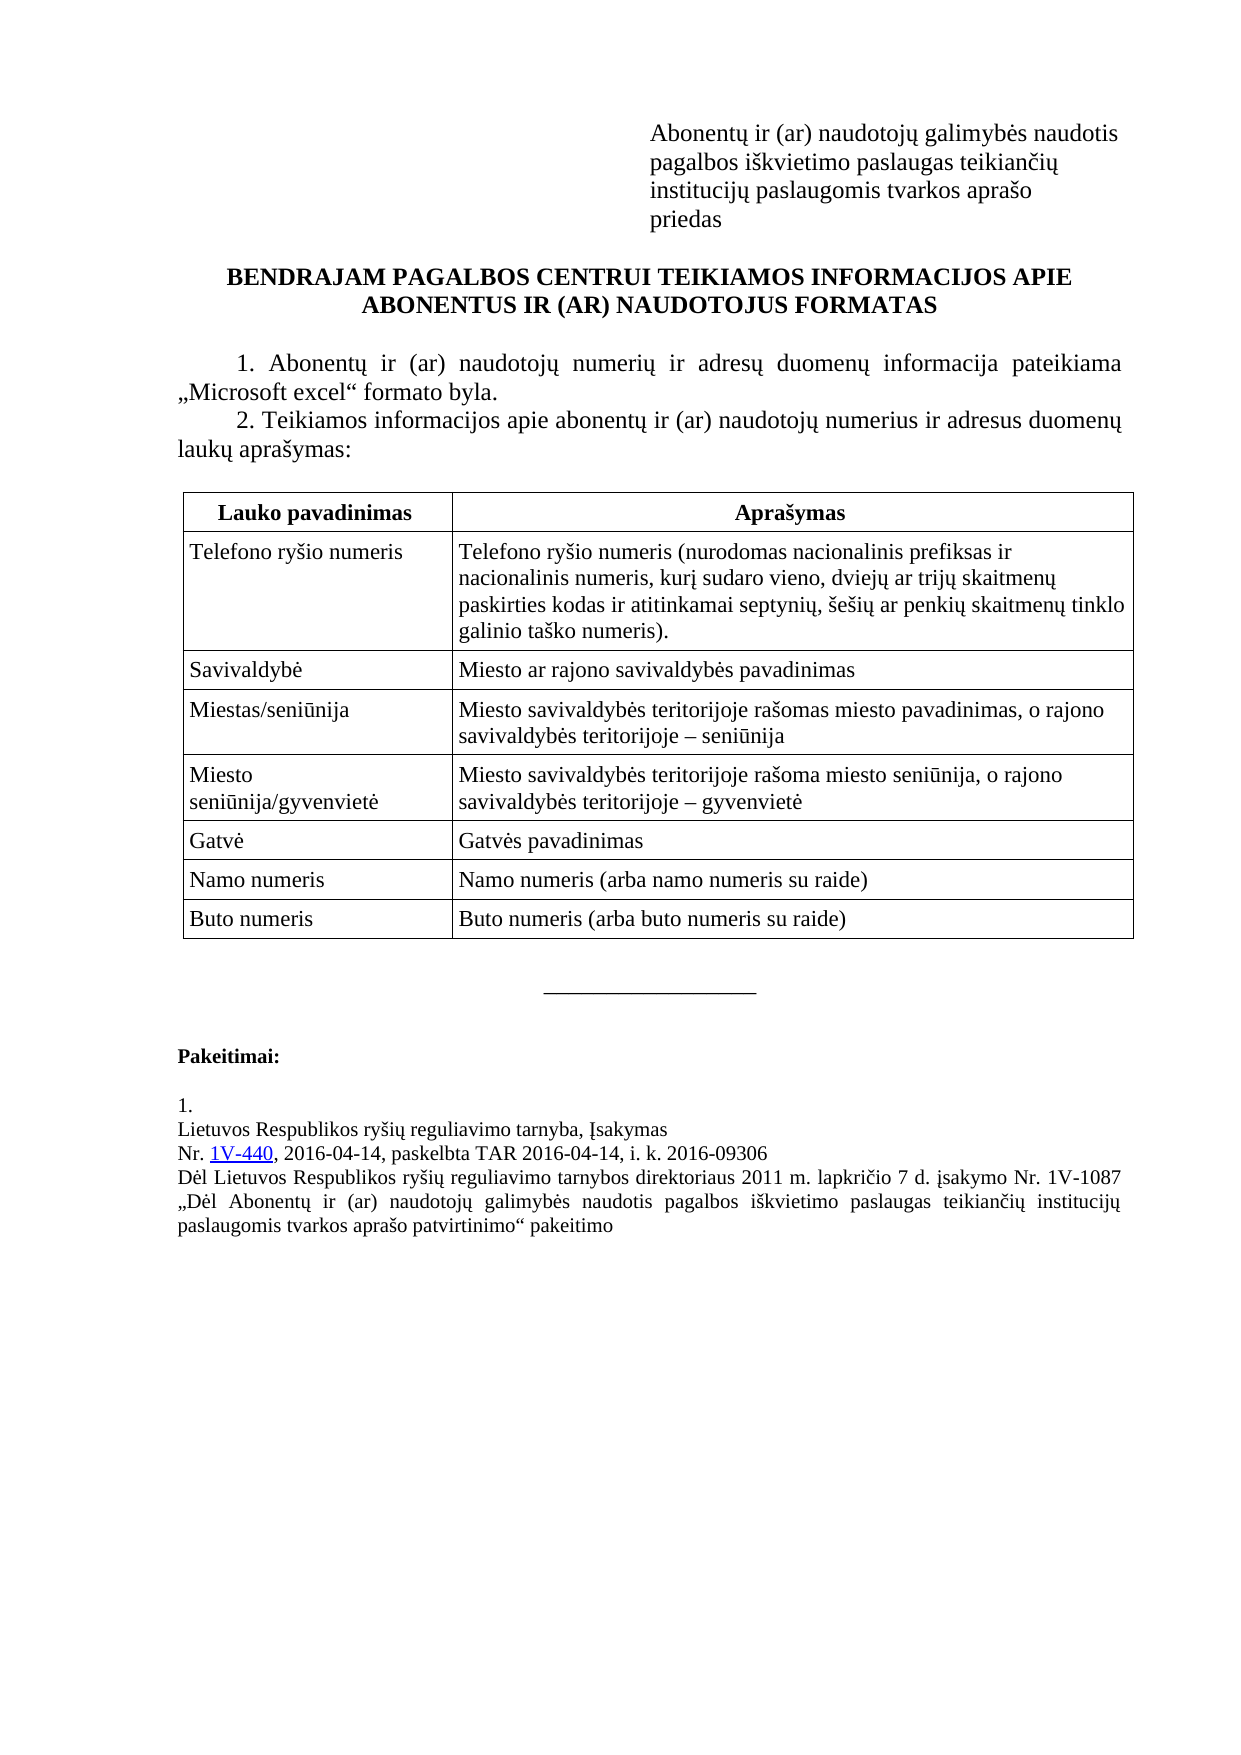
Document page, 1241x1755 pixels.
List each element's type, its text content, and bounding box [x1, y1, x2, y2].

table_cell Telefono ryšio numeris [184, 532, 452, 649]
table_cell Savivaldybė [184, 651, 452, 689]
text _________________ [177, 968, 1122, 996]
table_cell Miesto savivaldybės teritorijoje rašomas miesto pavadinimas, o rajono savivaldybės teritorijoje – seniūnija [453, 690, 1133, 754]
table_cell Gatvės pavadinimas [453, 821, 1133, 859]
table_cell Miesto savivaldybės teritorijoje rašoma miesto seniūnija, o rajono savivaldybės teritorijoje – gyvenvietė [453, 755, 1133, 820]
table_cell Miesto seniūnija/gyvenvietė [184, 755, 452, 820]
text institucijų paslaugomis tvarkos aprašo [649, 176, 1122, 204]
table_cell Miesto ar rajono savivaldybės pavadinimas [453, 651, 1133, 689]
text priedas [649, 204, 1122, 233]
table_cell Gatvė [184, 821, 452, 859]
table_cell Namo numeris (arba namo numeris su raide) [453, 860, 1133, 898]
text Abonentų ir (ar) naudotojų galimybės naudotis [649, 118, 1122, 147]
text 1. [177, 1093, 1122, 1117]
table_cell Buto numeris (arba buto numeris su raide) [453, 900, 1133, 938]
table_cell Namo numeris [184, 860, 452, 898]
table_header Lauko pavadinimas [184, 493, 452, 531]
table_cell Miestas/seniūnija [184, 690, 452, 754]
text Lietuvos Respublikos ryšių reguliavimo tarnyba, Įsakymas [177, 1117, 1122, 1141]
table_header Aprašymas [453, 493, 1133, 531]
text 1. Abonentų ir (ar) naudotojų numerių ir adresų duomenų informacija pateikiama „Microsoft excel“ formato byla. [177, 348, 1122, 406]
text BENDRAJAM PAGALBOS CENTRUI TEIKIAMOS INFORMACIJOS APIE ABONENTUS IR (AR) NAUDOTOJUS FORMATAS [177, 262, 1122, 319]
text 2. Teikiamos informacijos apie abonentų ir (ar) naudotojų numerius ir adresus duomenų laukų aprašymas: [177, 406, 1122, 463]
table_cell Telefono ryšio numeris (nurodomas nacionalinis prefiksas ir nacionalinis numeris, kurį sudaro vieno, dviejų ar trijų skaitmenų paskirties kodas ir atitinkamai septynių, šešių ar penkių skaitmenų tinklo galinio taško numeris). [453, 532, 1133, 649]
text Nr. 1V-440, 2016-04-14, paskelbta TAR 2016-04-14, i. k. 2016-09306 [177, 1141, 1122, 1165]
text Pakeitimai: [177, 1044, 1122, 1068]
table_cell Buto numeris [184, 900, 452, 938]
text Dėl Lietuvos Respublikos ryšių reguliavimo tarnybos direktoriaus 2011 m. lapkričio 7 d. įsakymo Nr. 1V-1087 „Dėl Abonentų ir (ar) naudotojų galimybės naudotis pagalbos iškvietimo paslaugas teikiančių institucijų paslaugomis tvarkos aprašo patvirtinimo“ pakeitimo [177, 1165, 1122, 1237]
text pagalbos iškvietimo paslaugas teikiančių [649, 147, 1122, 176]
